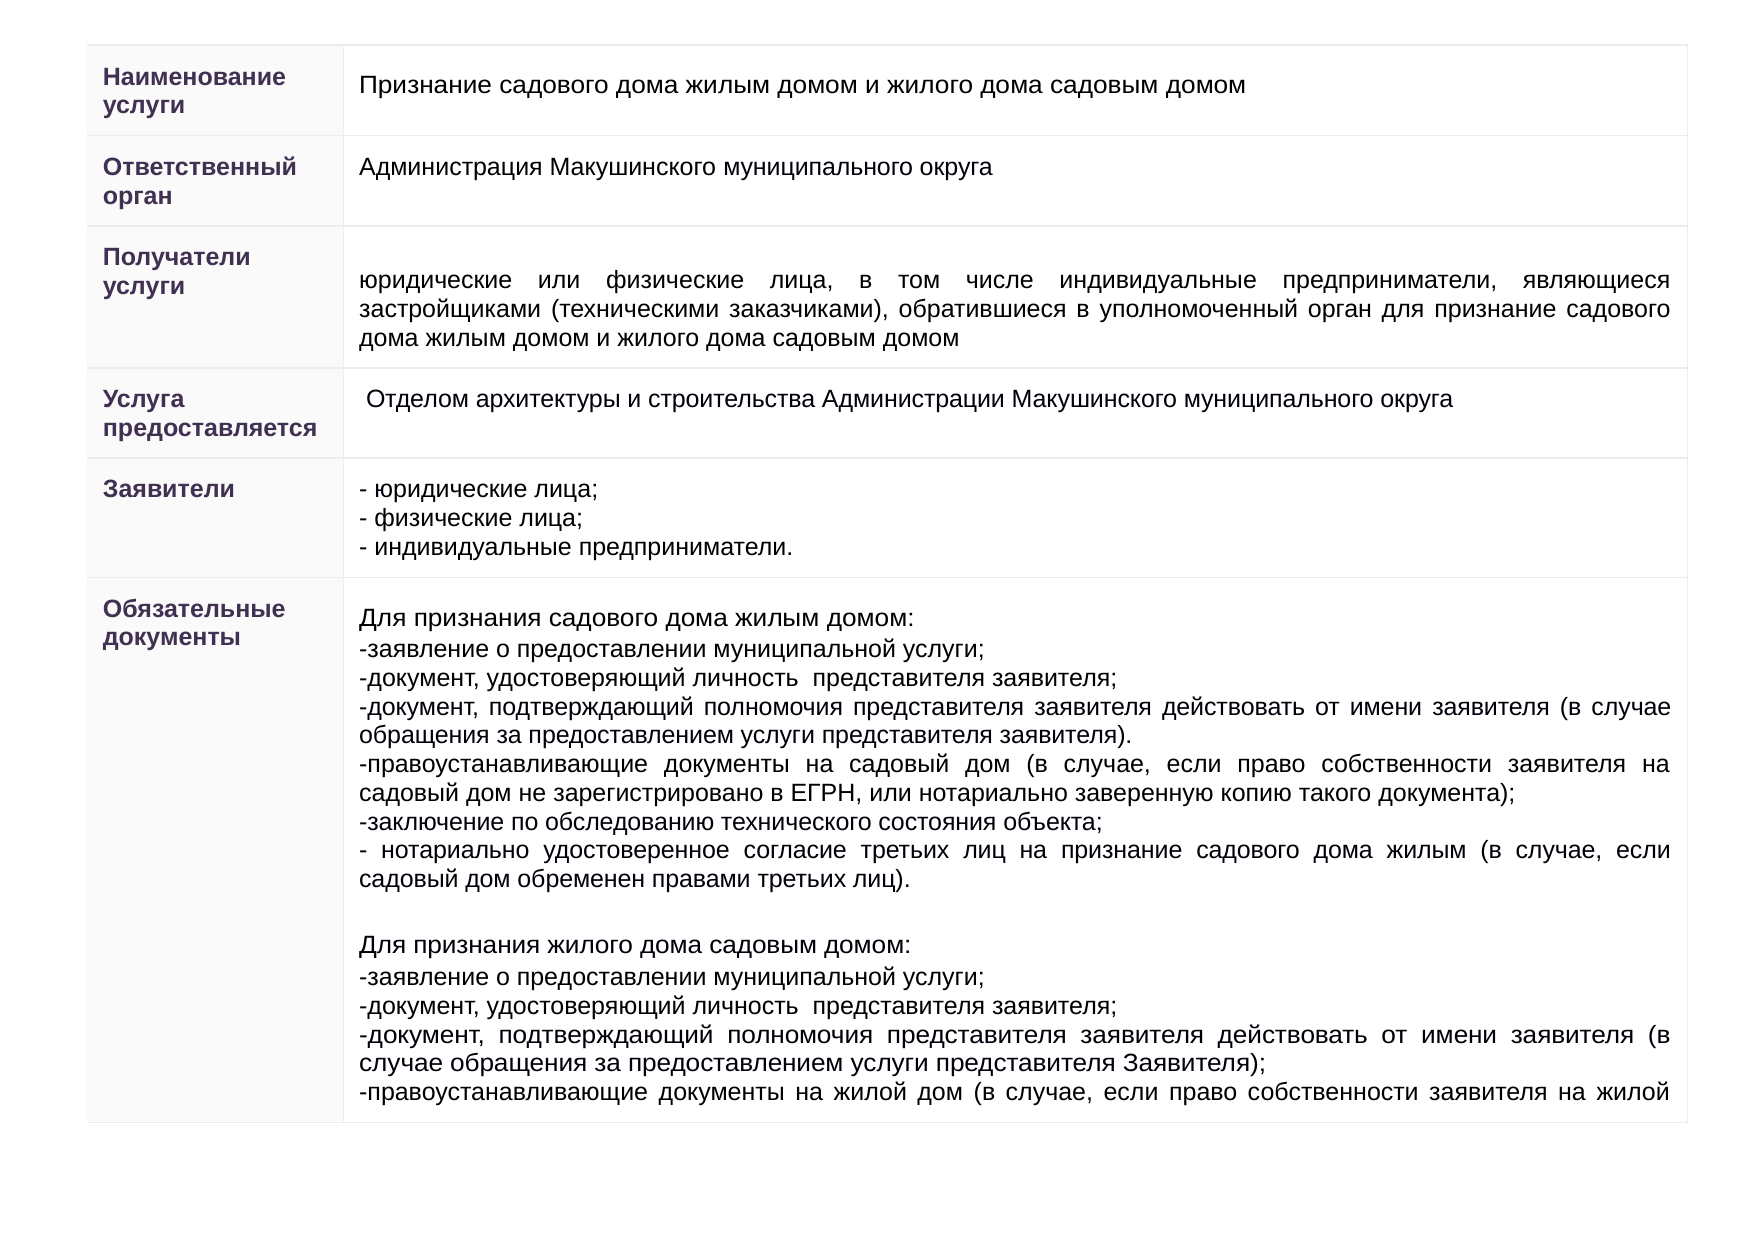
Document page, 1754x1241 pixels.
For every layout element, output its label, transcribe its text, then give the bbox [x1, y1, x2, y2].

table_cell Для признания садового дома жилым домом: -заявление о предоставлении муниципальной услуги; -документ, удостоверяющий личность представителя заявителя; -документ, подтверждающий полномочия представителя заявителя действовать от имени заявителя (в случае обращения за предоставлением услуги представителя заявителя). -правоустанавливающие документы на садовый дом (в случае, если право собственности заявителя на садовый дом не зарегистрировано в ЕГРН, или нотариально заверенную копию такого документа); -заключение по обследованию технического состояния объекта; - нотариально удостоверенное согласие третьих лиц на признание садового дома жилым (в случае, если садовый дом обременен правами третьих лиц). Для признания жилого дома садовым домом: -заявление о предоставлении муниципальной услуги; -документ, удостоверяющий личность представителя заявителя; -документ, подтверждающий полномочия представителя заявителя действовать от имени заявителя (в случае обращения за предоставлением услуги представителя Заявителя); -правоустанавливающие документы на жилой дом (в случае, если право собственности заявителя на жилой [344, 578, 1687, 1121]
table_header Признание садового дома жилым домом и жилого дома садовым домом [344, 46, 1687, 135]
table_cell Обязательные документы [87, 578, 343, 1121]
table_cell Отделом архитектуры и строительства Администрации Макушинского муниципального округа [344, 369, 1687, 457]
table_cell юридические или физические лица, в том числе индивидуальные предприниматели, являющиеся застройщиками (техническими заказчиками), обратившиеся в уполномоченный орган для признание садового дома жилым домом и жилого дома садовым домом [344, 227, 1687, 367]
table_header Наименование услуги [87, 46, 343, 135]
table_cell - юридические лица; - физические лица; - индивидуальные предприниматели. [344, 459, 1687, 576]
table_cell Заявители [87, 459, 343, 576]
table_cell Услуга предоставляется [87, 369, 343, 457]
table_cell Получатели услуги [87, 227, 343, 367]
table_cell Администрация Макушинского муниципального округа [344, 136, 1687, 225]
table_cell Ответственный орган [87, 136, 343, 225]
